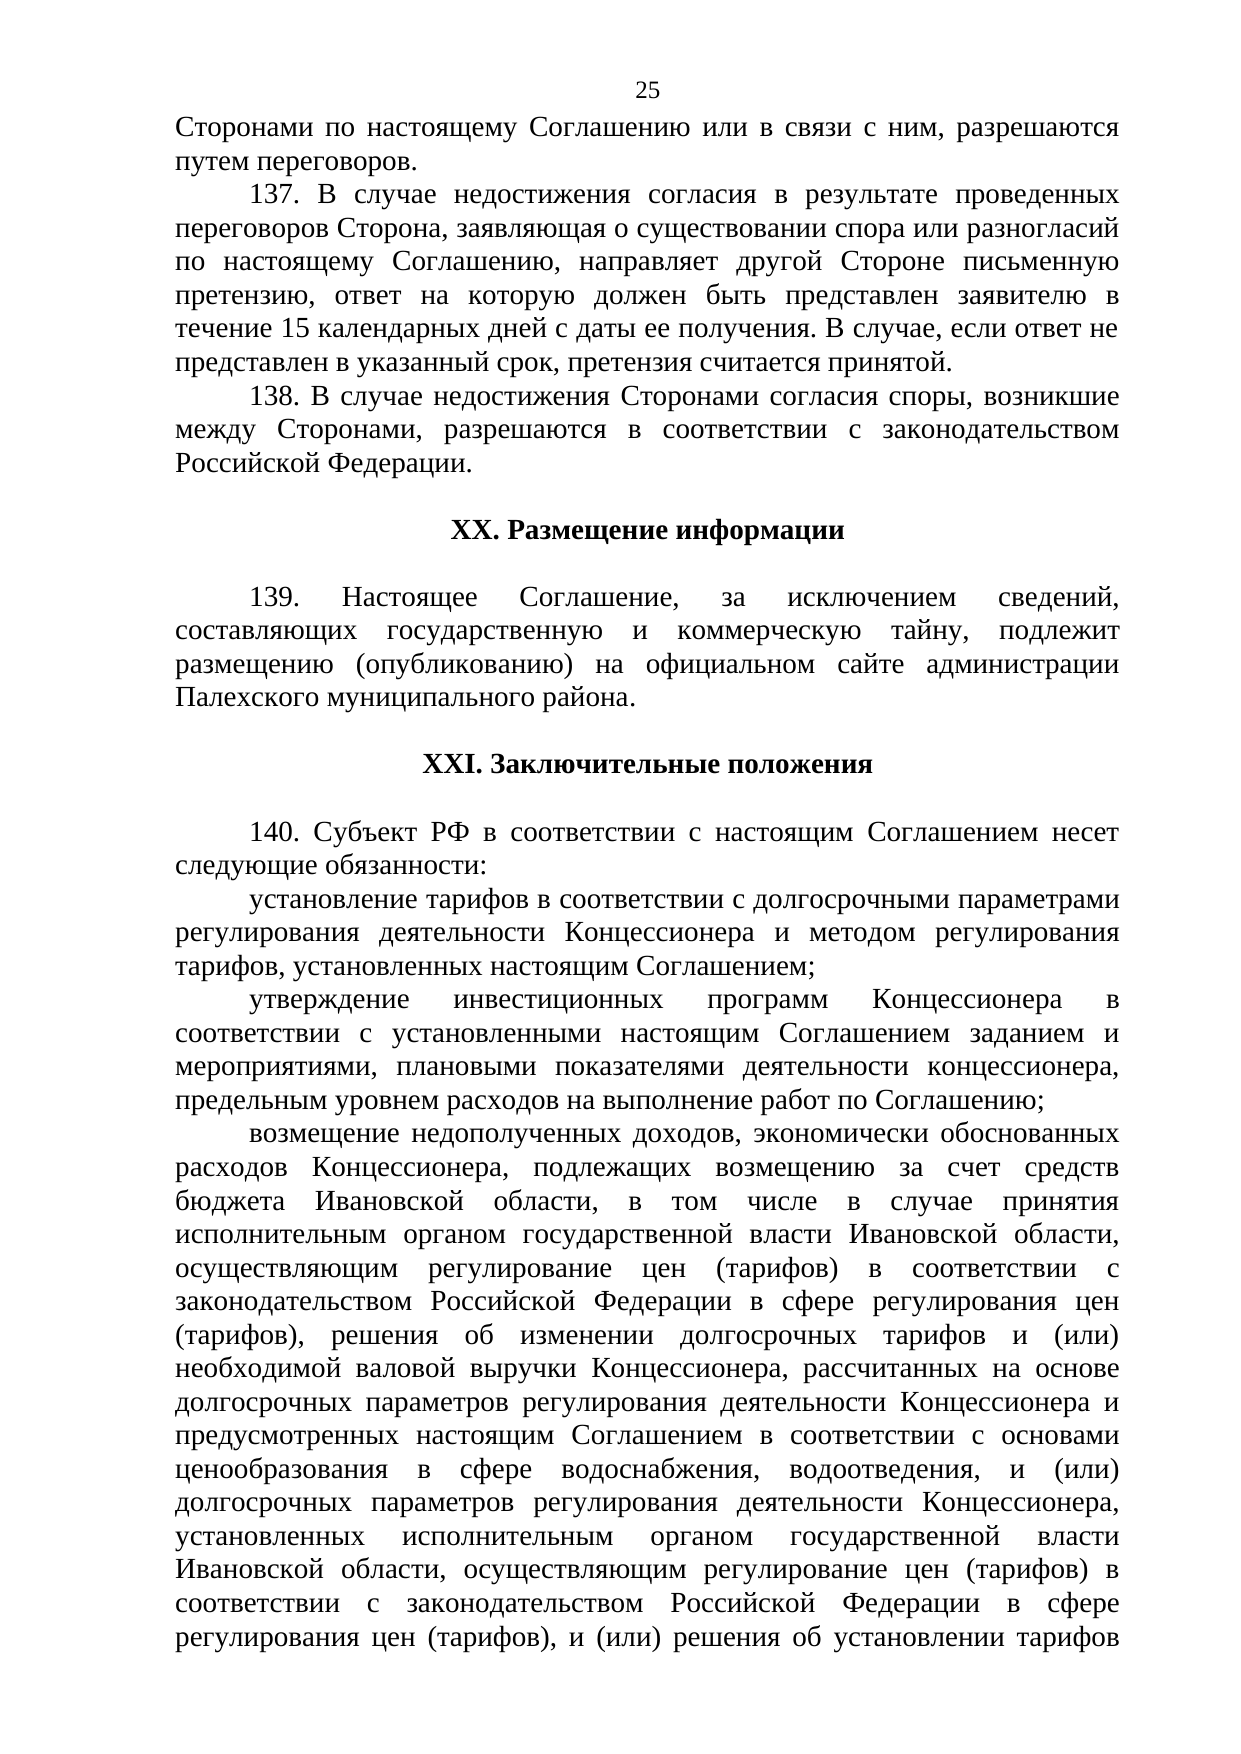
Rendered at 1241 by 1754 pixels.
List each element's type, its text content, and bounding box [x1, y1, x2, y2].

text возмещение недополученных доходов, экономически обоснованных расходов Концессионера, подлежащих возмещению за счет средств бюджета Ивановской области, в том числе в случае принятия исполнительным органом государственной власти Ивановской области, осуществляющим регулирование цен (тарифов) в соответствии с законодательством Российской Федерации в сфере регулирования цен (тарифов), решения об изменении долгосрочных тарифов и (или) необходимой валовой выручки Концессионера, рассчитанных на основе долгосрочных параметров регулирования деятельности Концессионера и предусмотренных настоящим Соглашением в соответствии с основами ценообразования в сфере водоснабжения, водоотведения, и (или) долгосрочных параметров регулирования деятельности Концессионера, установленных исполнительным органом государственной власти Ивановской области, осуществляющим регулирование цен (тарифов) в соответствии с законодательством Российской Федерации в сфере регулирования цен (тарифов), и (или) решения об установлении тарифов [175, 1116, 1120, 1652]
text 138. В случае недостижения Сторонами согласия споры, возникшие между Сторонами, разрешаются в соответствии с законодательством Российской Федерации. [175, 378, 1120, 478]
text 137. В случае недостижения согласия в результате проведенных переговоров Сторона, заявляющая о существовании спора или разногласий по настоящему Соглашению, направляет другой Стороне письменную претензию, ответ на которую должен быть представлен заявителю в течение 15 календарных дней с даты ее получения. В случае, если ответ не представлен в указанный срок, претензия считается принятой. [175, 176, 1120, 378]
text XX. Размещение информации [175, 512, 1120, 545]
text 140. Субъект РФ в соответствии с настоящим Соглашением несет следующие обязанности: [175, 814, 1120, 881]
text Сторонами по настоящему Соглашению или в связи с ним, разрешаются путем переговоров. [175, 109, 1120, 176]
text установление тарифов в соответствии с долгосрочными параметрами регулирования деятельности Концессионера и методом регулирования тарифов, установленных настоящим Соглашением; [175, 881, 1120, 981]
text XXI. Заключительные положения [175, 747, 1120, 780]
text утверждение инвестиционных программ Концессионера в соответствии с установленными настоящим Соглашением заданием и мероприятиями, плановыми показателями деятельности концессионера, предельным уровнем расходов на выполнение работ по Соглашению; [175, 981, 1120, 1116]
text 139. Настоящее Соглашение, за исключением сведений, составляющих государственную и коммерческую тайну, подлежит размещению (опубликованию) на официальном сайте администрации Палехского муниципального района. [175, 579, 1120, 713]
